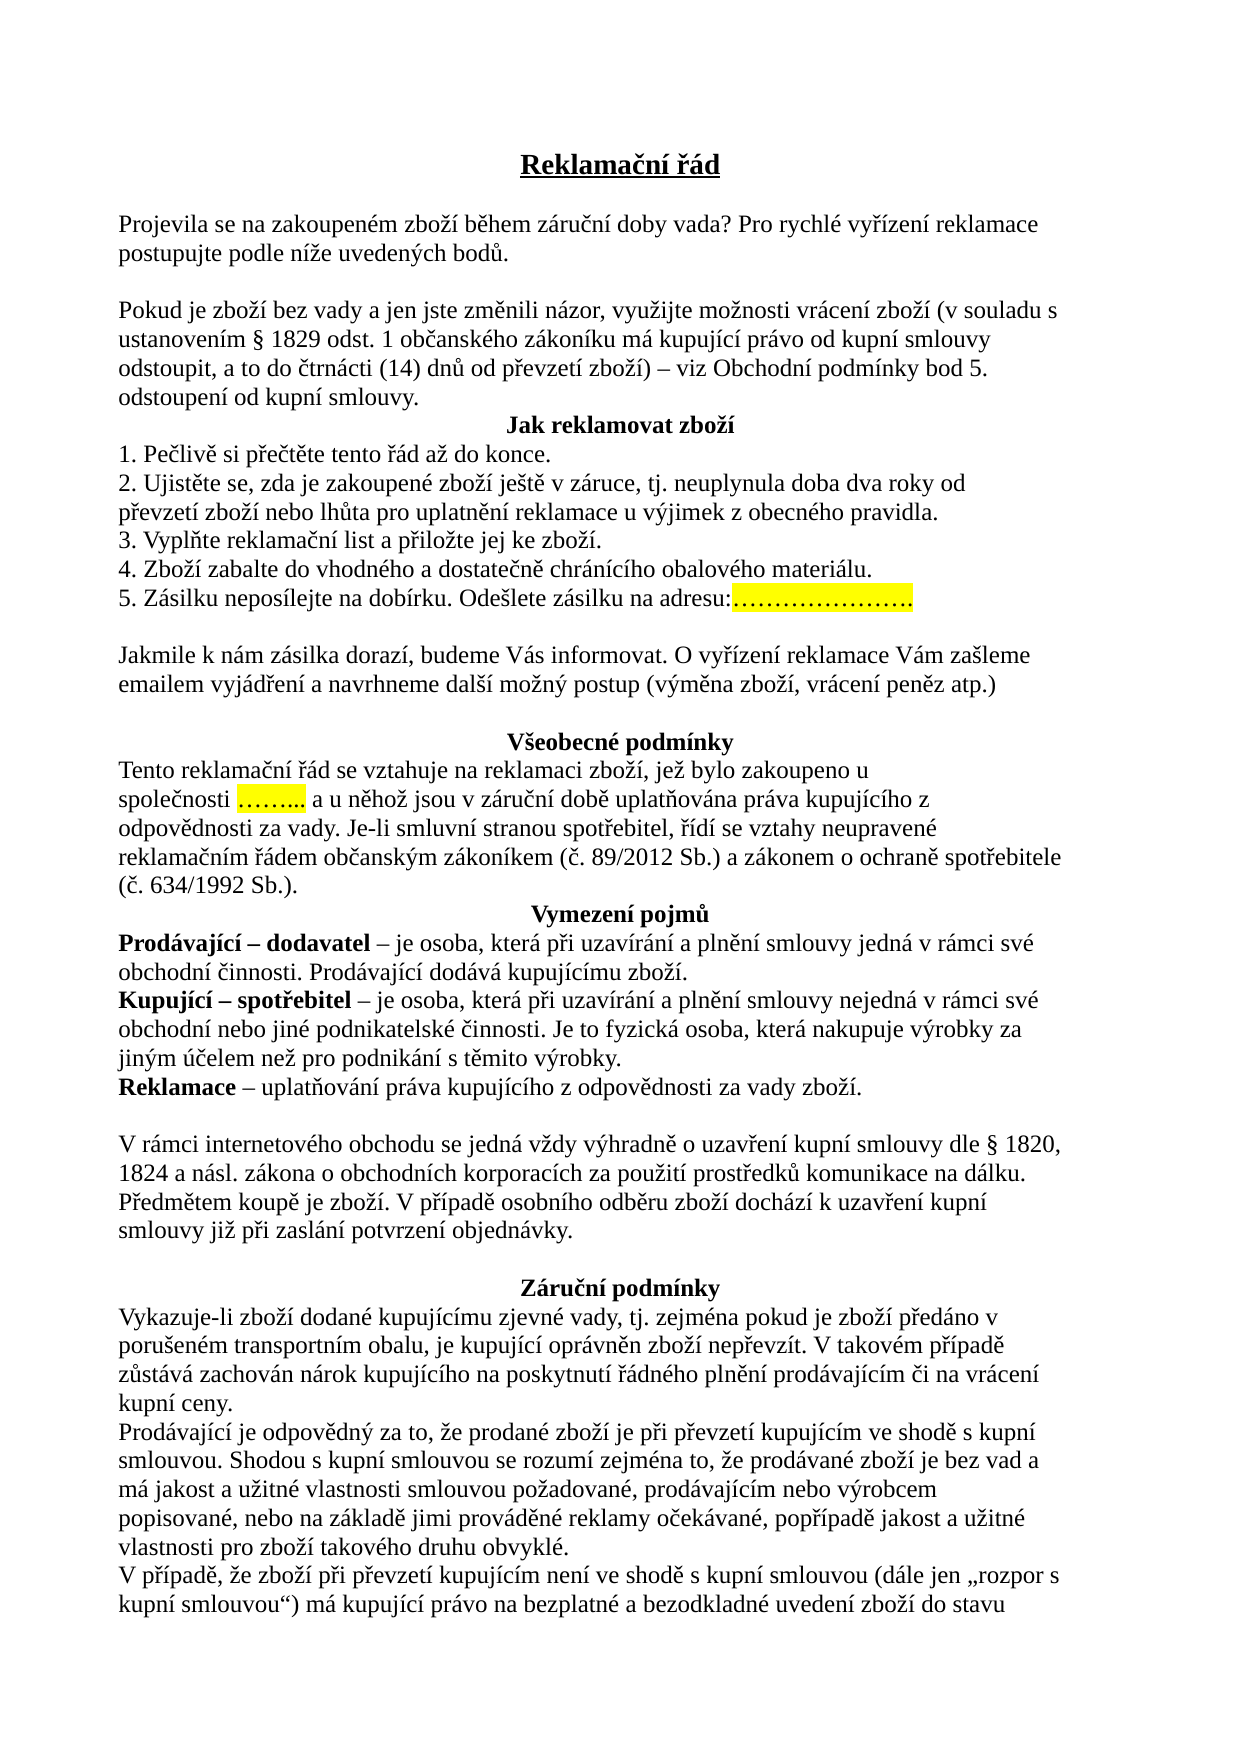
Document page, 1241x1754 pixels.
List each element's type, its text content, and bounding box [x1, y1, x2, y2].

text Všeobecné podmínky [118, 727, 1122, 755]
text smlouvou. Shodou s kupní smlouvou se rozumí zejména to, že prodávané zboží je bez vad a [118, 1445, 1122, 1474]
text Předmětem koupě je zboží. V případě osobního odběru zboží dochází k uzavření kupní [118, 1187, 1122, 1215]
text odpovědnosti za vady. Je-li smluvní stranou spotřebitel, řídí se vztahy neupravené [118, 813, 1122, 842]
text zůstává zachován nárok kupujícího na poskytnutí řádného plnění prodávajícím či na vrácení [118, 1359, 1122, 1388]
text jiným účelem než pro podnikání s těmito výrobky. [118, 1043, 1122, 1072]
text postupujte podle níže uvedených bodů. [118, 238, 1122, 267]
text Kupující – spotřebitel – je osoba, která při uzavírání a plnění smlouvy nejedná v rámci své [118, 985, 1122, 1014]
text Pokud je zboží bez vady a jen jste změnili názor, využijte možnosti vrácení zboží (v souladu s [118, 295, 1122, 324]
text V rámci internetového obchodu se jedná vždy výhradně o uzavření kupní smlouvy dle § 1820, [118, 1129, 1122, 1158]
text převzetí zboží nebo lhůta pro uplatnění reklamace u výjimek z obecného pravidla. [118, 497, 1122, 525]
text smlouvy již při zaslání potvrzení objednávky. [118, 1215, 1122, 1244]
text má jakost a užitné vlastnosti smlouvou požadované, prodávajícím nebo výrobcem [118, 1474, 1122, 1503]
text 1824 a násl. zákona o obchodních korporacích za použití prostředků komunikace na dálku. [118, 1158, 1122, 1187]
text odstoupit, a to do čtrnácti (14) dnů od převzetí zboží) – viz Obchodní podmínky bod 5. [118, 353, 1122, 382]
text Jak reklamovat zboží [118, 410, 1122, 439]
text popisované, nebo na základě jimi prováděné reklamy očekávané, popřípadě jakost a užitné [118, 1503, 1122, 1532]
text Jakmile k nám zásilka dorazí, budeme Vás informovat. O vyřízení reklamace Vám zašleme emailem vyjádření a navrhneme další možný postup (výměna zboží, vrácení peněz atp.) [118, 640, 1122, 698]
text 2. Ujistěte se, zda je zakoupené zboží ještě v záruce, tj. neuplynula doba dva roky od [118, 468, 1122, 497]
text kupní ceny. [118, 1388, 1122, 1417]
text (č. 634/1992 Sb.). [118, 870, 1122, 899]
text Záruční podmínky [118, 1273, 1122, 1302]
text Prodávající – dodavatel – je osoba, která při uzavírání a plnění smlouvy jedná v rámci své [118, 928, 1122, 957]
text společnosti ……... a u něhož jsou v záruční době uplatňována práva kupujícího z [118, 784, 1122, 813]
text ustanovením § 1829 odst. 1 občanského zákoníku má kupující právo od kupní smlouvy [118, 324, 1122, 353]
text Reklamační řád [118, 147, 1122, 180]
text 4. Zboží zabalte do vhodného a dostatečně chránícího obalového materiálu. [118, 554, 1122, 583]
text porušeném transportním obalu, je kupující oprávněn zboží nepřevzít. V takovém případě [118, 1330, 1122, 1359]
text obchodní činnosti. Prodávající dodává kupujícímu zboží. [118, 957, 1122, 985]
text Projevila se na zakoupeném zboží během záruční doby vada? Pro rychlé vyřízení reklamace [118, 209, 1122, 238]
text Vykazuje-li zboží dodané kupujícímu zjevné vady, tj. zejména pokud je zboží předáno v [118, 1302, 1122, 1330]
text obchodní nebo jiné podnikatelské činnosti. Je to fyzická osoba, která nakupuje výrobky za [118, 1014, 1122, 1043]
text odstoupení od kupní smlouvy. [118, 382, 1122, 410]
text 1. Pečlivě si přečtěte tento řád až do konce. [118, 439, 1122, 468]
text kupní smlouvou“) má kupující právo na bezplatné a bezodkladné uvedení zboží do stavu [118, 1589, 1122, 1618]
text reklamačním řádem občanským zákoníkem (č. 89/2012 Sb.) a zákonem o ochraně spotřebitele [118, 842, 1122, 870]
text vlastnosti pro zboží takového druhu obvyklé. [118, 1532, 1122, 1560]
text 5. Zásilku neposílejte na dobírku. Odešlete zásilku na adresu:…………………. [118, 583, 1122, 612]
text Vymezení pojmů [118, 899, 1122, 928]
text Reklamace – uplatňování práva kupujícího z odpovědnosti za vady zboží. [118, 1072, 1122, 1129]
text 3. Vyplňte reklamační list a přiložte jej ke zboží. [118, 525, 1122, 554]
text Tento reklamační řád se vztahuje na reklamaci zboží, jež bylo zakoupeno u [118, 755, 1122, 784]
text Prodávající je odpovědný za to, že prodané zboží je při převzetí kupujícím ve shodě s kupní [118, 1417, 1122, 1445]
text V případě, že zboží při převzetí kupujícím není ve shodě s kupní smlouvou (dále jen „rozpor s [118, 1560, 1122, 1589]
